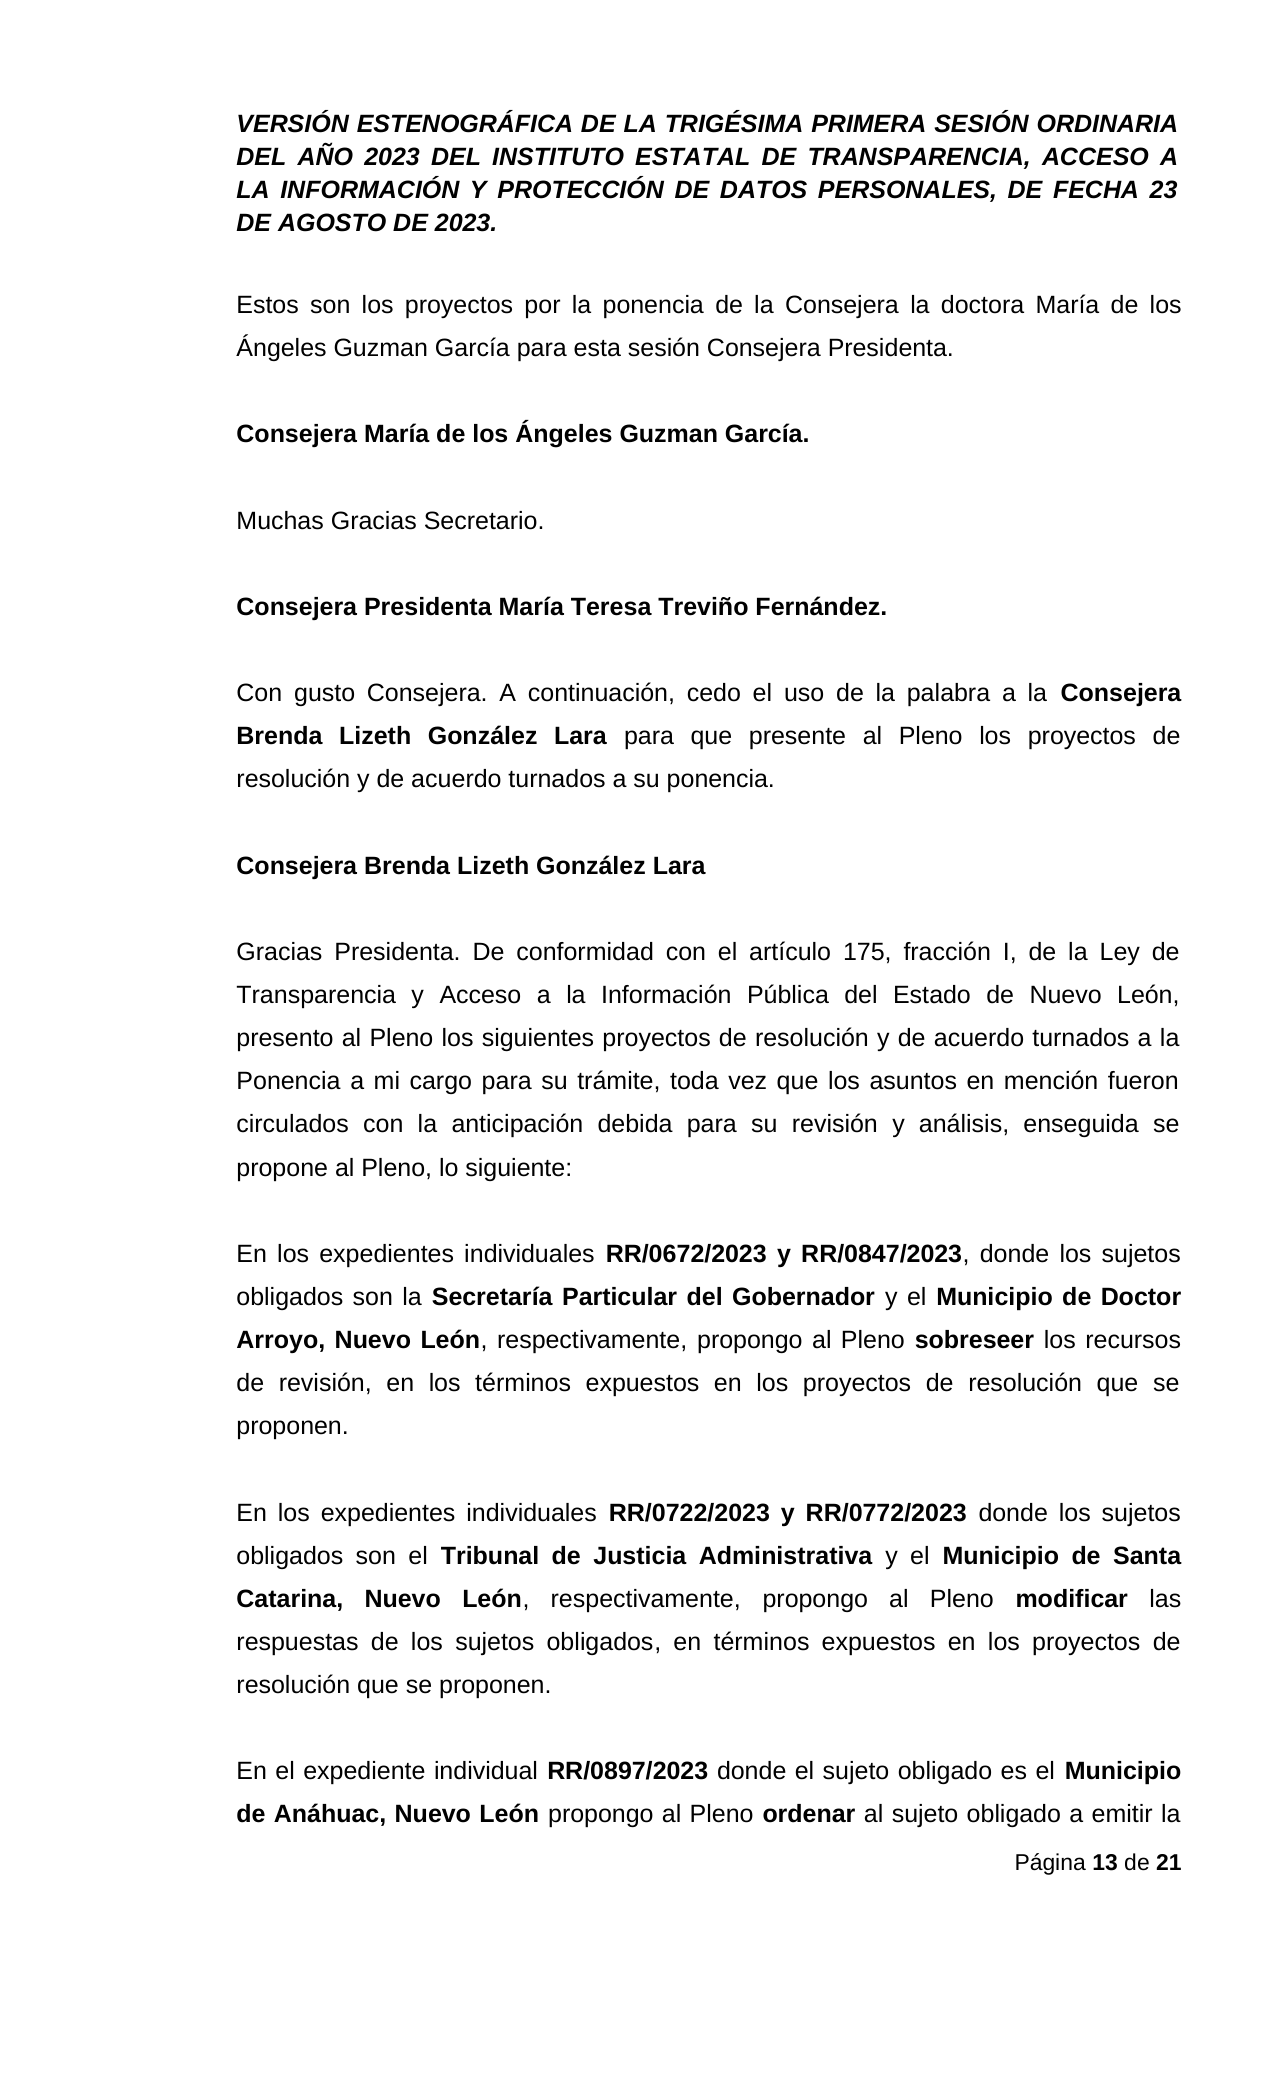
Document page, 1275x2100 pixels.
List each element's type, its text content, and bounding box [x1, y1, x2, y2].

text En los expedientes individuales RR/0672/2023 y RR/0847/2023, donde los sujetos obligados son la Secretaría Particular del Gobernador y el Municipio de Doctor Arroyo, Nuevo León, respectivamente, propongo al Pleno sobreseer los recursos de revisión, en los términos expuestos en los proyectos de resolución que se proponen. [236, 1239, 1181, 1440]
text En los expedientes individuales RR/0722/2023 y RR/0772/2023 donde los sujetos obligados son el Tribunal de Justicia Administrativa y el Municipio de Santa Catarina, Nuevo León, respectivamente, propongo al Pleno modificar las respuestas de los sujetos obligados, en términos expuestos en los proyectos de resolución que se proponen. [236, 1498, 1181, 1699]
text Consejera Presidenta María Teresa Treviño Fernández. [236, 592, 1181, 621]
text En el expediente individual RR/0897/2023 donde el sujeto obligado es el Municipio de Anáhuac, Nuevo León propongo al Pleno ordenar al sujeto obligado a emitir la [236, 1756, 1181, 1828]
text Consejera Brenda Lizeth González Lara [236, 851, 1181, 879]
text Gracias Presidenta. De conformidad con el artículo 175, fracción I, de la Ley de Transparencia y Acceso a la Información Pública del Estado de Nuevo León, presento al Pleno los siguientes proyectos de resolución y de acuerdo turnados a la Ponencia a mi cargo para su trámite, toda vez que los asuntos en mención fueron circulados con la anticipación debida para su revisión y análisis, enseguida se propone al Pleno, lo siguiente: [236, 937, 1181, 1181]
text Muchas Gracias Secretario. [236, 506, 1181, 534]
text Consejera María de los Ángeles Guzman García. [236, 419, 1181, 448]
text Estos son los proyectos por la ponencia de la Consejera la doctora María de los Ángeles Guzman García para esta sesión Consejera Presidenta. [236, 290, 1183, 362]
text Con gusto Consejera. A continuación, cedo el uso de la palabra a la Consejera Brenda Lizeth González Lara para que presente al Pleno los proyectos de resolución y de acuerdo turnados a su ponencia. [236, 678, 1181, 793]
